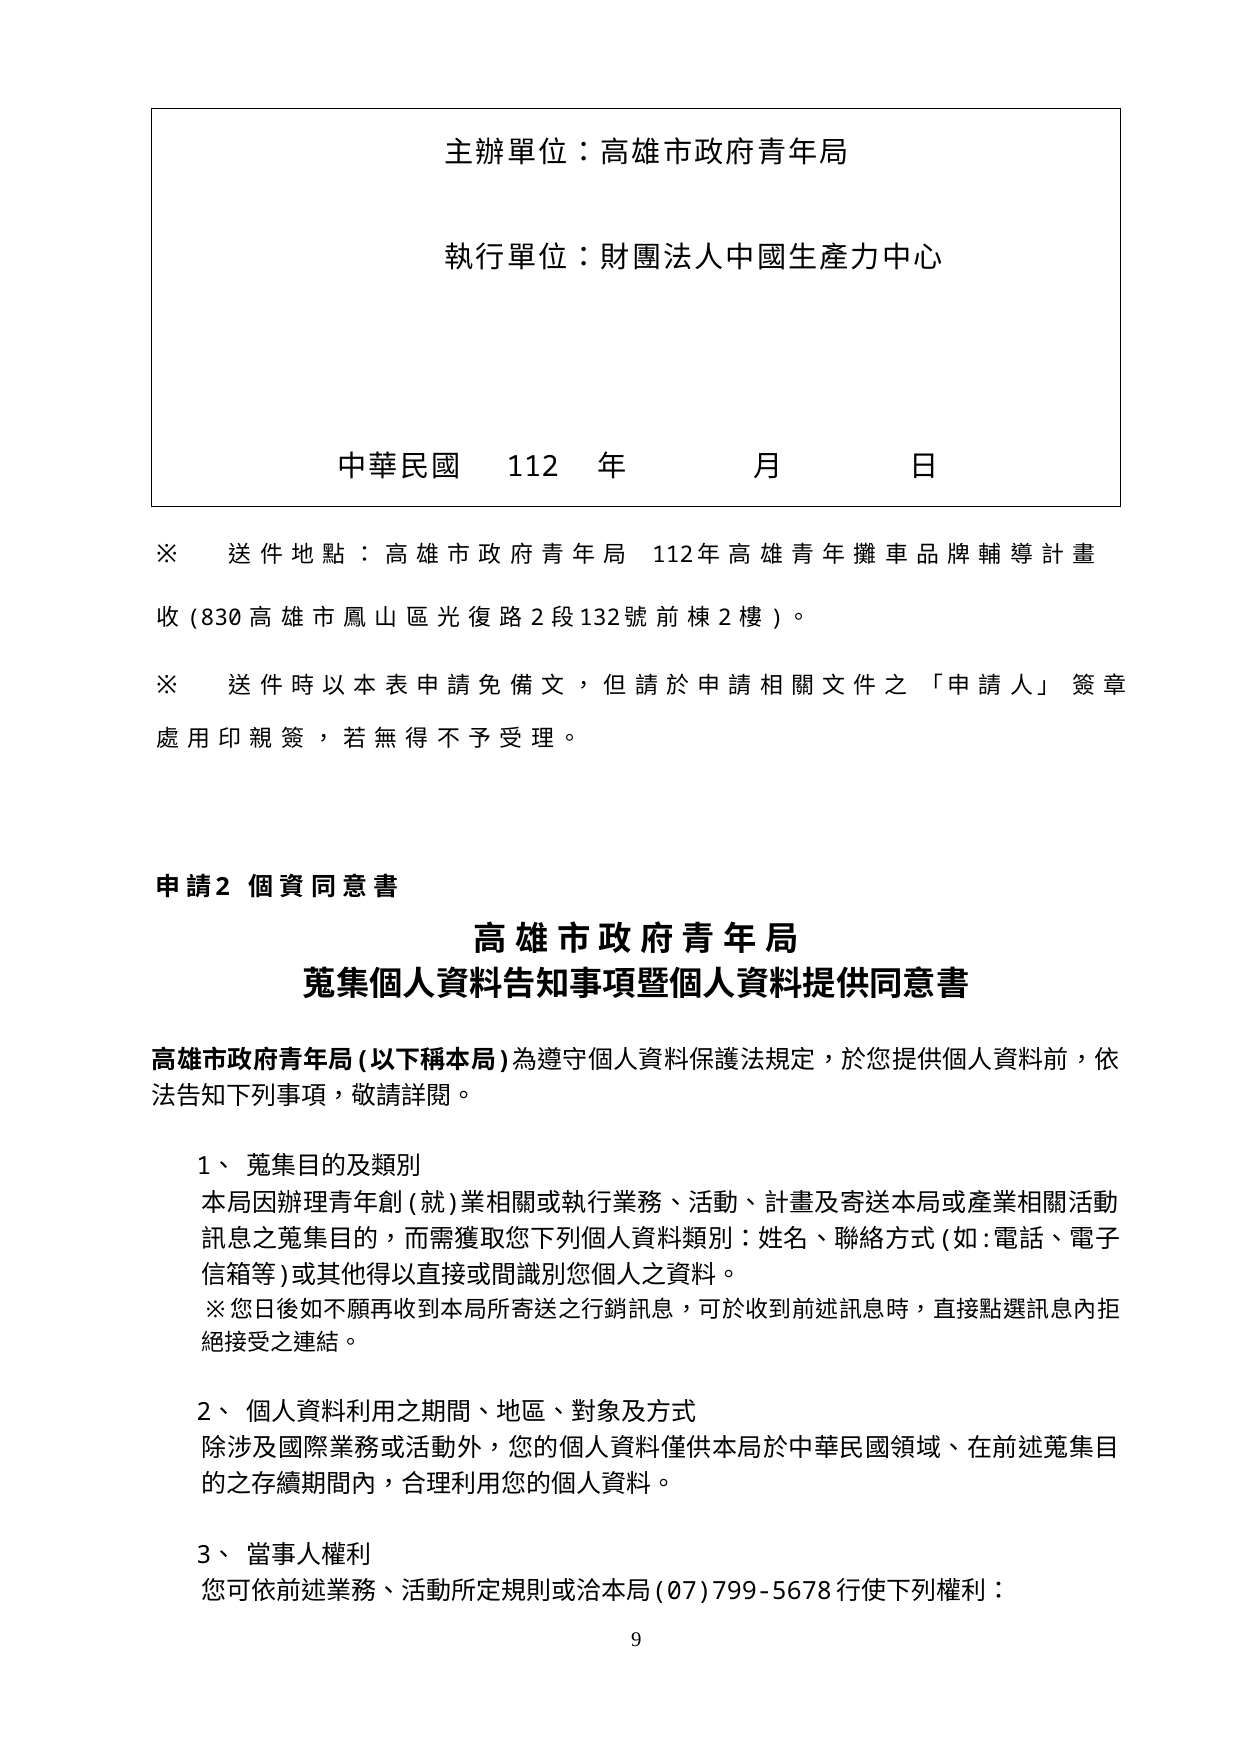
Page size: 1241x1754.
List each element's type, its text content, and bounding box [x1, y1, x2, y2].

text 您可依前述業務、活動所定規則或洽本局(07)799-5678行使下列權利： [202, 1571, 1120, 1607]
text 本局因辦理青年創(就)業相關或執行業務、活動、計畫及寄送本局或產業相關活動訊息之蒐集目的，而需獲取您下列個人資料類別：姓名、聯絡方式(如:電話、電子信箱等)或其他得以直接或間識別您個人之資料。 [202, 1182, 1120, 1291]
text 高雄市政府青年局 [152, 894, 1120, 957]
text 高雄市政府青年局(以下稱本局)為遵守個人資料保護法規定，於您提供個人資料前，依法告知下列事項，敬請詳閱。 [152, 1039, 1120, 1112]
list 當事人權利 [196, 1534, 1120, 1571]
list 蒐集目的及類別 [196, 1146, 1120, 1182]
subtitle 申請2 個資同意書 [152, 832, 1120, 894]
text ※您日後如不願再收到本局所寄送之行銷訊息，可於收到前述訊息時，直接點選訊息內拒絕接受之連結。 [202, 1291, 1120, 1357]
text 除涉及國際業務或活動外，您的個人資料僅供本局於中華民國領域、在前述蒐集目的之存續期間內，合理利用您的個人資料。 [202, 1428, 1120, 1500]
list 送件地點：高雄市政府青年局 112年高雄青年攤車品牌輔導計畫收(830高雄市鳳山區光復路2段132號前棟2樓)。 [78, 507, 1120, 632]
text 蒐集個人資料告知事項暨個人資料提供同意書 [152, 957, 1120, 1005]
table_cell 主辦單位：高雄市政府青年局 執行單位：財團法人中國生產力中心 中華民國 112 年 月 日 [152, 109, 1120, 506]
list 送件時以本表申請免備文，但請於申請相關文件之「申請人」簽章處用印親簽，若無得不予受理。 [122, 632, 1150, 757]
list 個人資料利用之期間、地區、對象及方式 [196, 1391, 1120, 1428]
